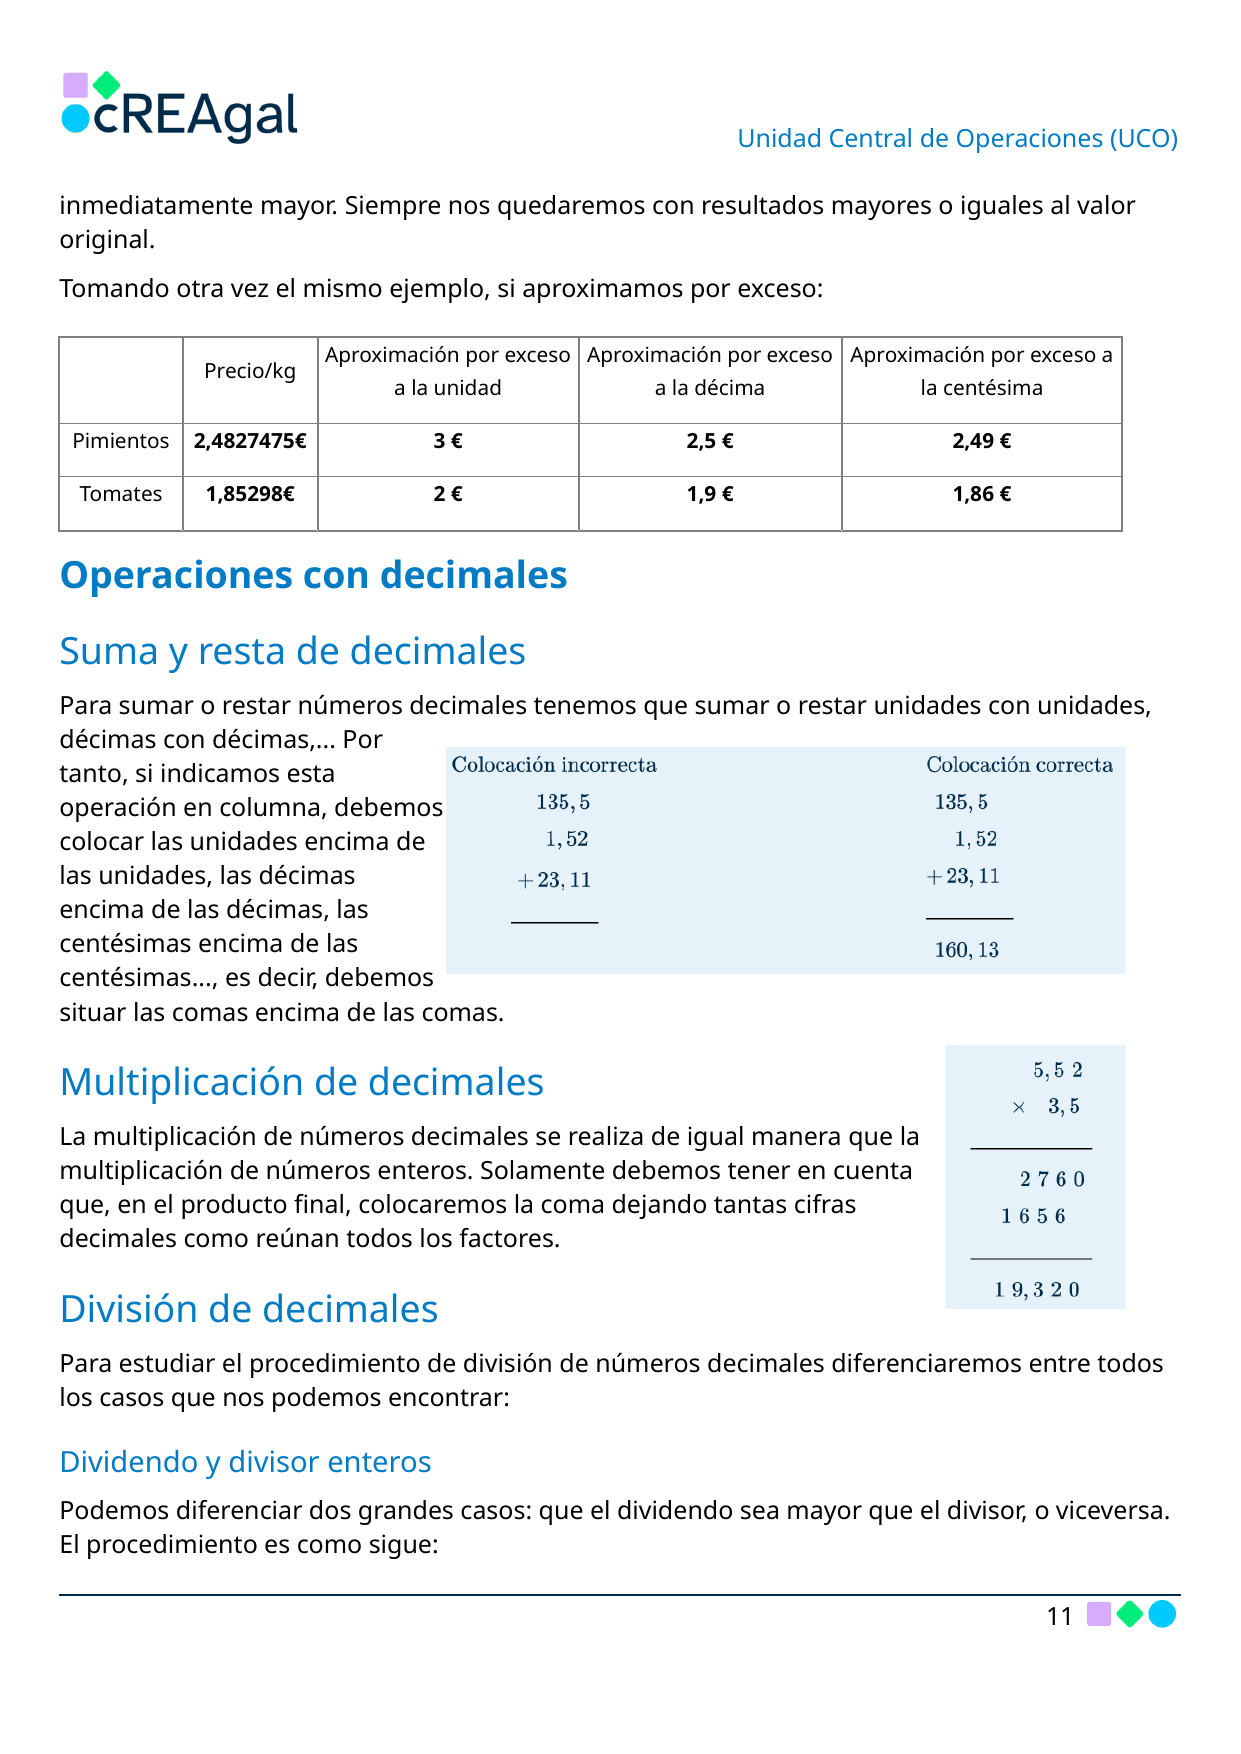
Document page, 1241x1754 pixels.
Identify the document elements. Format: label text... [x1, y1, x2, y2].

table_cell Tomates [60, 477, 182, 529]
table_header Aproximación por exceso a la unidad [319, 338, 578, 422]
text Tomando otra vez el mismo ejemplo, si aproximamos por exceso: [59, 270, 1181, 304]
subtitle Suma y resta de decimales [59, 624, 1181, 675]
table_cell 1,9 € [580, 477, 841, 529]
table_header [60, 338, 182, 422]
table_cell 2 € [319, 477, 578, 529]
table_cell 2,5 € [580, 424, 841, 476]
text Podemos diferenciar dos grandes casos: que el dividendo sea mayor que el divisor, o viceversa. El procedimiento es como sigue: [59, 1492, 1181, 1560]
table_cell 1,86 € [843, 477, 1121, 529]
table_cell 2,4827475€ [184, 424, 317, 476]
table_header Aproximación por exceso a la centésima [843, 338, 1121, 422]
subtitle [1126, 1055, 1181, 1106]
table_cell Pimientos [60, 424, 182, 476]
text inmediatamente mayor. Siempre nos quedaremos con resultados mayores o iguales al valor original. [59, 187, 1181, 256]
table_header Precio/kg [184, 338, 317, 422]
text Para sumar o restar números decimales tenemos que sumar o restar unidades con unidades, décimas con décimas,... Por tanto, si indicamos esta operación en columna, debemos colocar las unidades encima de las unidades, las décimas encima de las décimas, las centésimas encima de las centésimas..., es decir, debemos situar las comas encima de las comas. [59, 688, 1181, 1028]
table_cell 2,49 € [843, 424, 1121, 476]
text La multiplicación de números decimales se realiza de igual manera que la multiplicación de números enteros. Solamente debemos tener en cuenta que, en el producto final, colocaremos la coma dejando tantas cifras decimales como reúnan todos los factores. [59, 1119, 945, 1255]
subtitle Dividendo y divisor enteros [59, 1441, 1181, 1481]
table_cell 1,85298€ [184, 477, 317, 529]
picture [61, 71, 298, 144]
subtitle Operaciones con decimales [59, 549, 1181, 600]
table_header Aproximación por exceso a la décima [580, 338, 841, 422]
picture [446, 747, 1126, 974]
subtitle División de decimales [59, 1282, 1181, 1333]
table_cell 3 € [319, 424, 578, 476]
text Para estudiar el procedimiento de división de números decimales diferenciaremos entre todos los casos que nos podemos encontrar: [59, 1346, 1181, 1414]
text [1126, 1119, 1181, 1255]
picture [945, 1045, 1126, 1309]
subtitle Multiplicación de decimales [59, 1055, 945, 1106]
